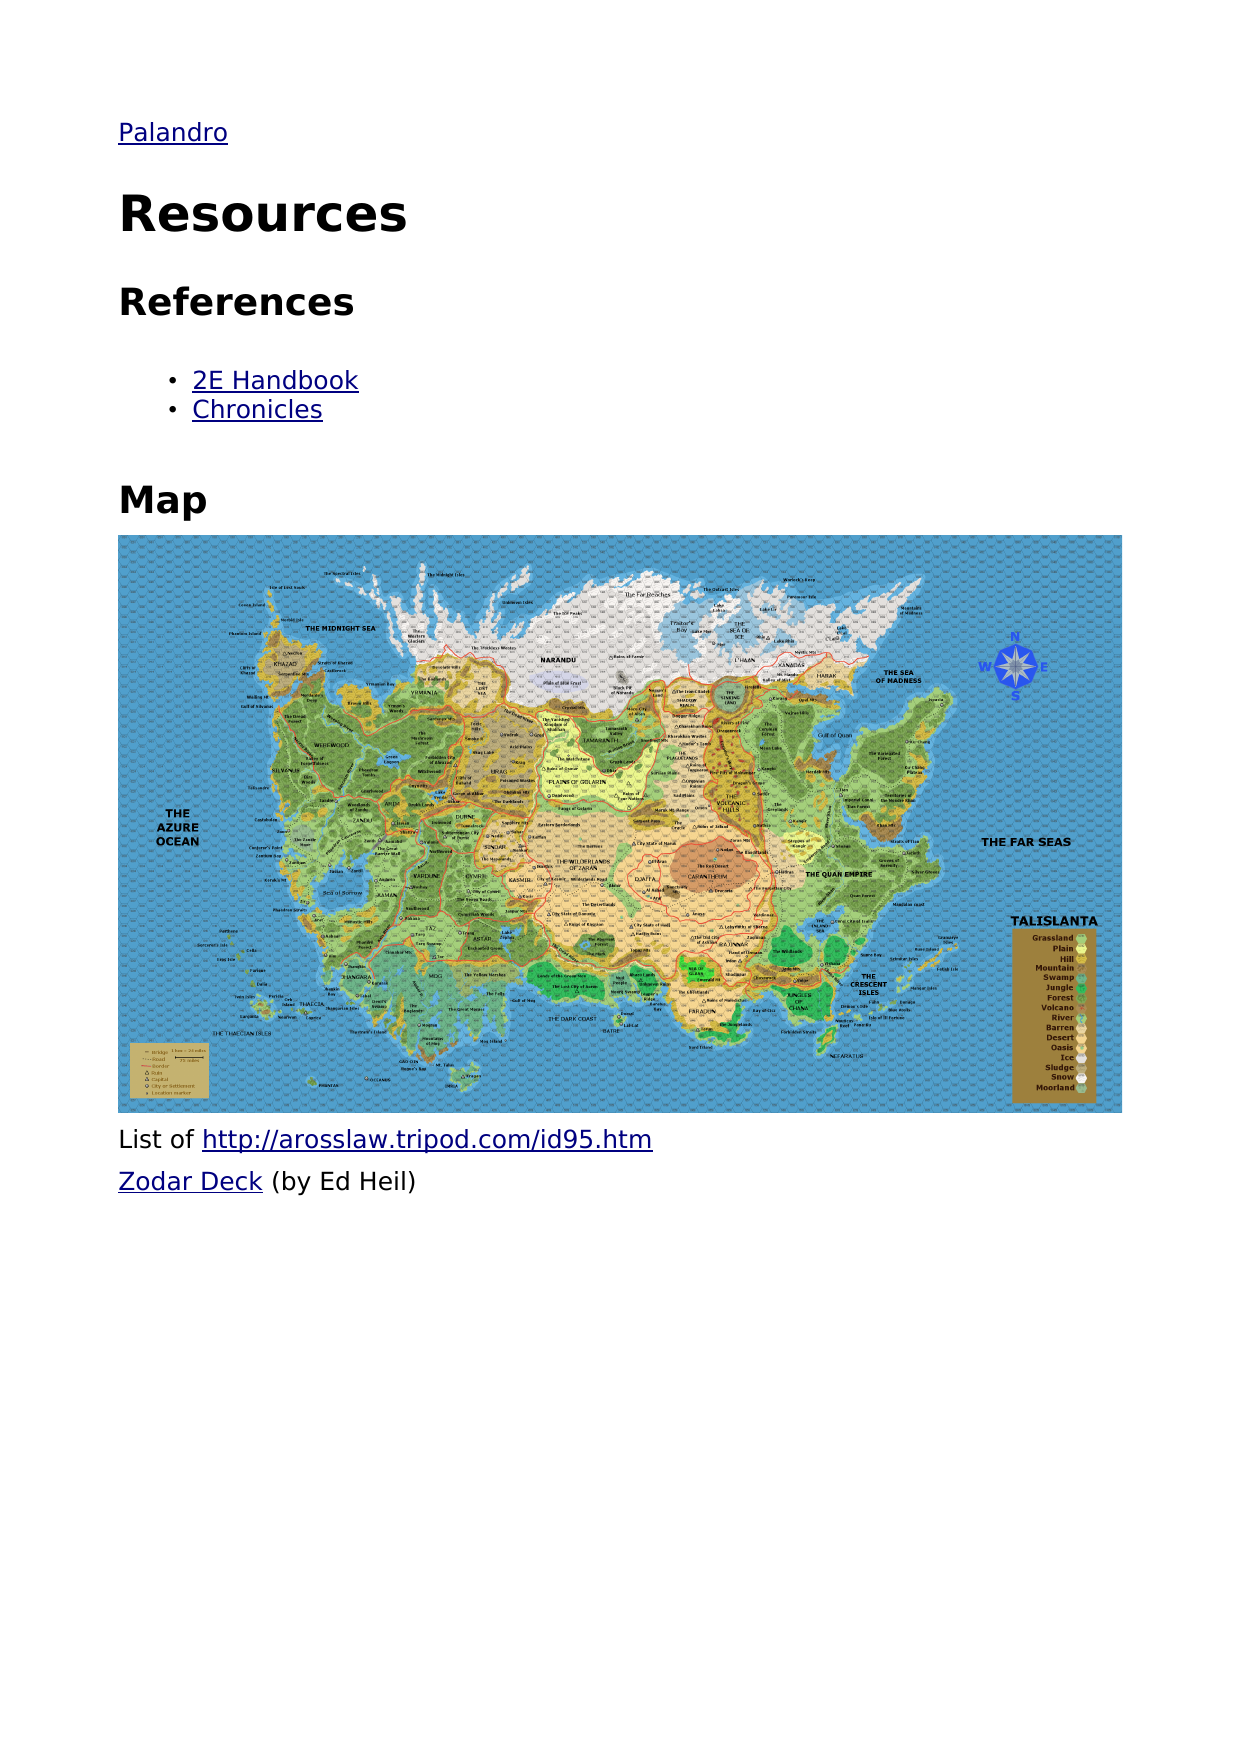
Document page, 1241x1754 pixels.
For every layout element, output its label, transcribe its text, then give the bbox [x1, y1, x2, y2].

text Palandro [118, 118, 1122, 147]
subtitle References [118, 281, 1122, 324]
subtitle Resources [118, 185, 1122, 243]
list Chronicles [177, 395, 1122, 424]
list 2E Handbook [177, 366, 1122, 395]
subtitle Map [118, 479, 1122, 523]
text Zodar Deck (by Ed Heil) [118, 1167, 1122, 1196]
picture [118, 535, 1123, 1113]
text List of http://arosslaw.tripod.com/id95.htm [118, 1125, 1122, 1154]
